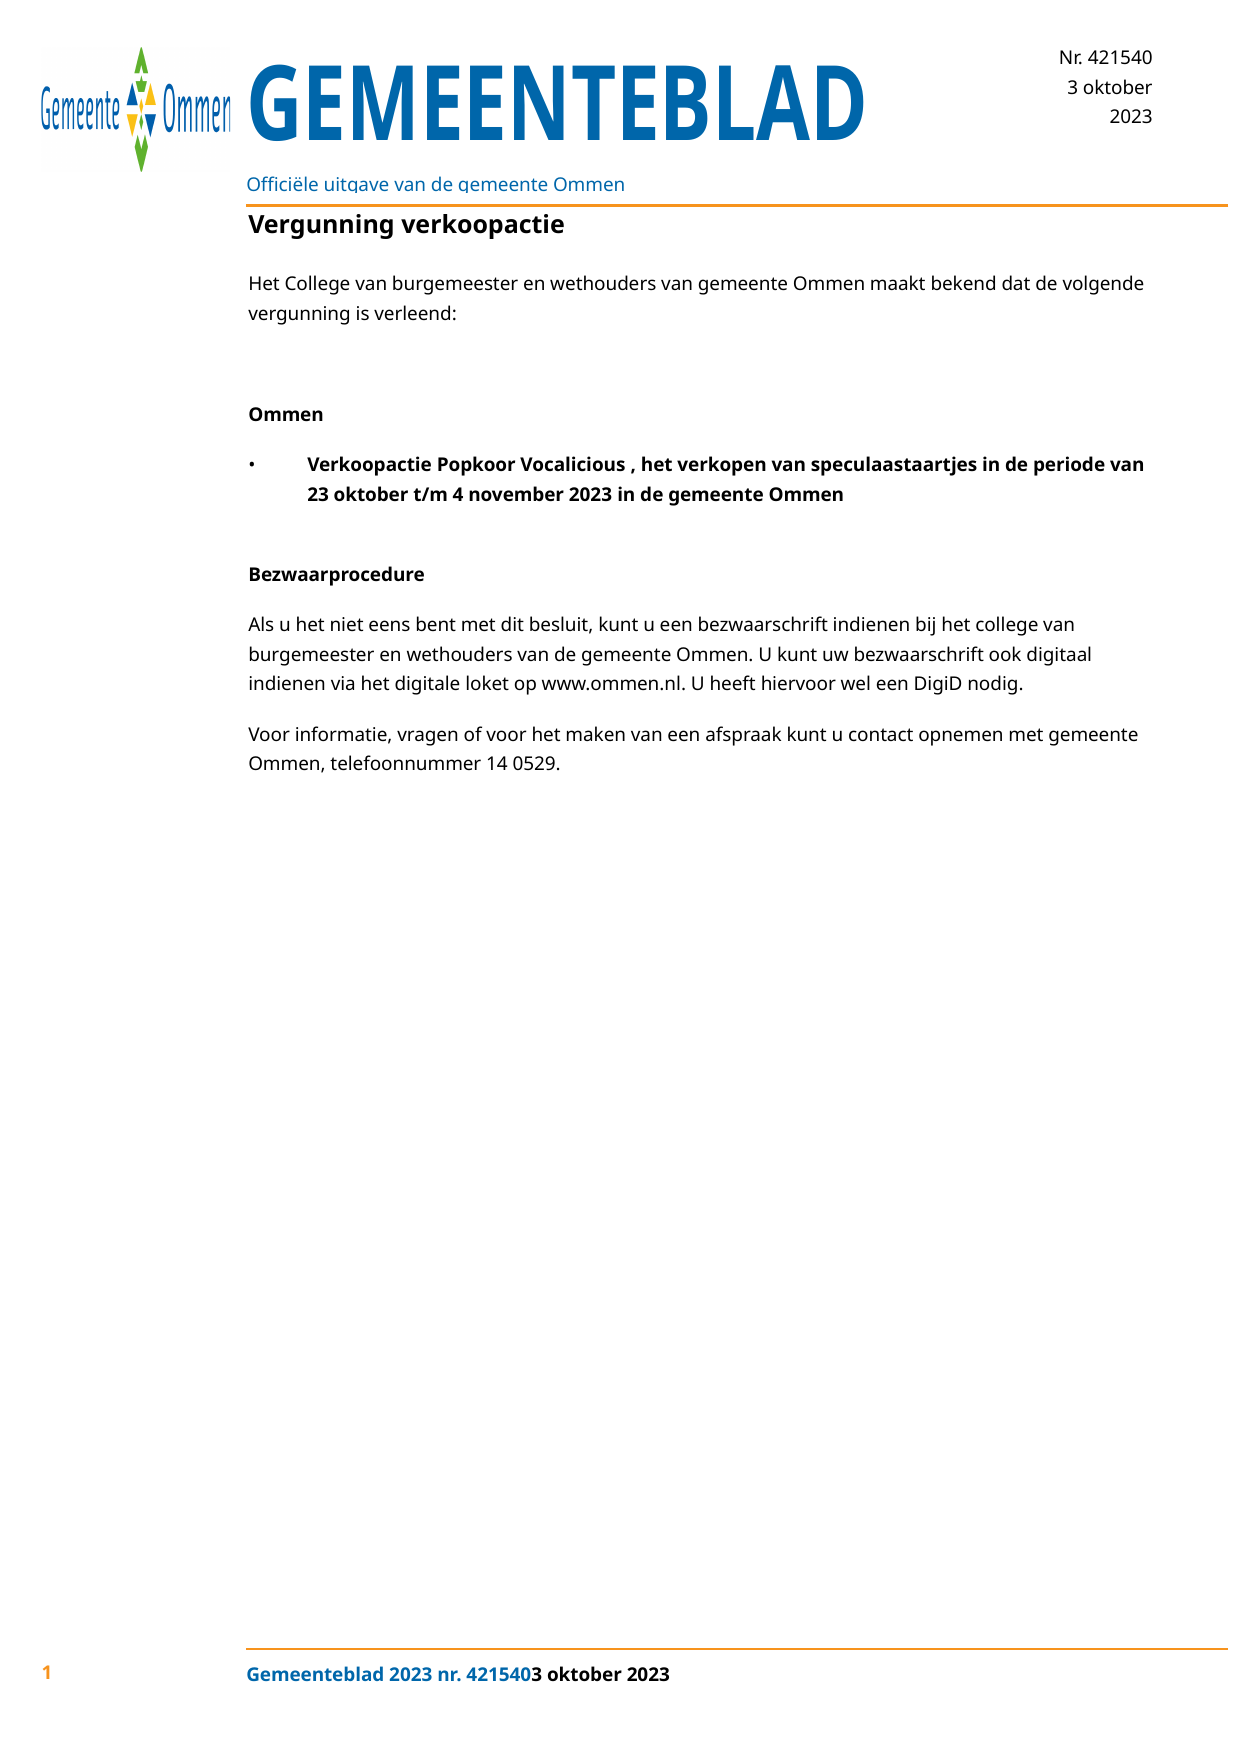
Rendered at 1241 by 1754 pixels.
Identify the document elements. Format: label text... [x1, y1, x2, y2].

picture [41, 47, 231, 172]
text Vergunning verkoopactie [248, 207, 1152, 241]
text Bezwaarprocedure [248, 561, 1152, 586]
text Ommen [248, 401, 1152, 426]
list Verkoopactie Popkoor Vocalicious , het verkopen van speculaastaartjes in de periode van 23 oktober t/m 4 november 2023 in de gemeente Ommen [248, 451, 1152, 506]
text Het College van burgemeester en wethouders van gemeente Ommen maakt bekend dat de volgende vergunning is verleend: [248, 270, 1152, 326]
text Als u het niet eens bent met dit besluit, kunt u een bezwaarschrift indienen bij het college van burgemeester en wethouders van de gemeente Ommen. U kunt uw bezwaarschrift ook digitaal indienen via het digitale loket op www.ommen.nl. U heeft hiervoor wel een DigiD nodig. [248, 611, 1152, 696]
text Voor informatie, vragen of voor het maken van een afspraak kunt u contact opnemen met gemeente Ommen, telefoonnummer 14 0529. [248, 721, 1152, 776]
